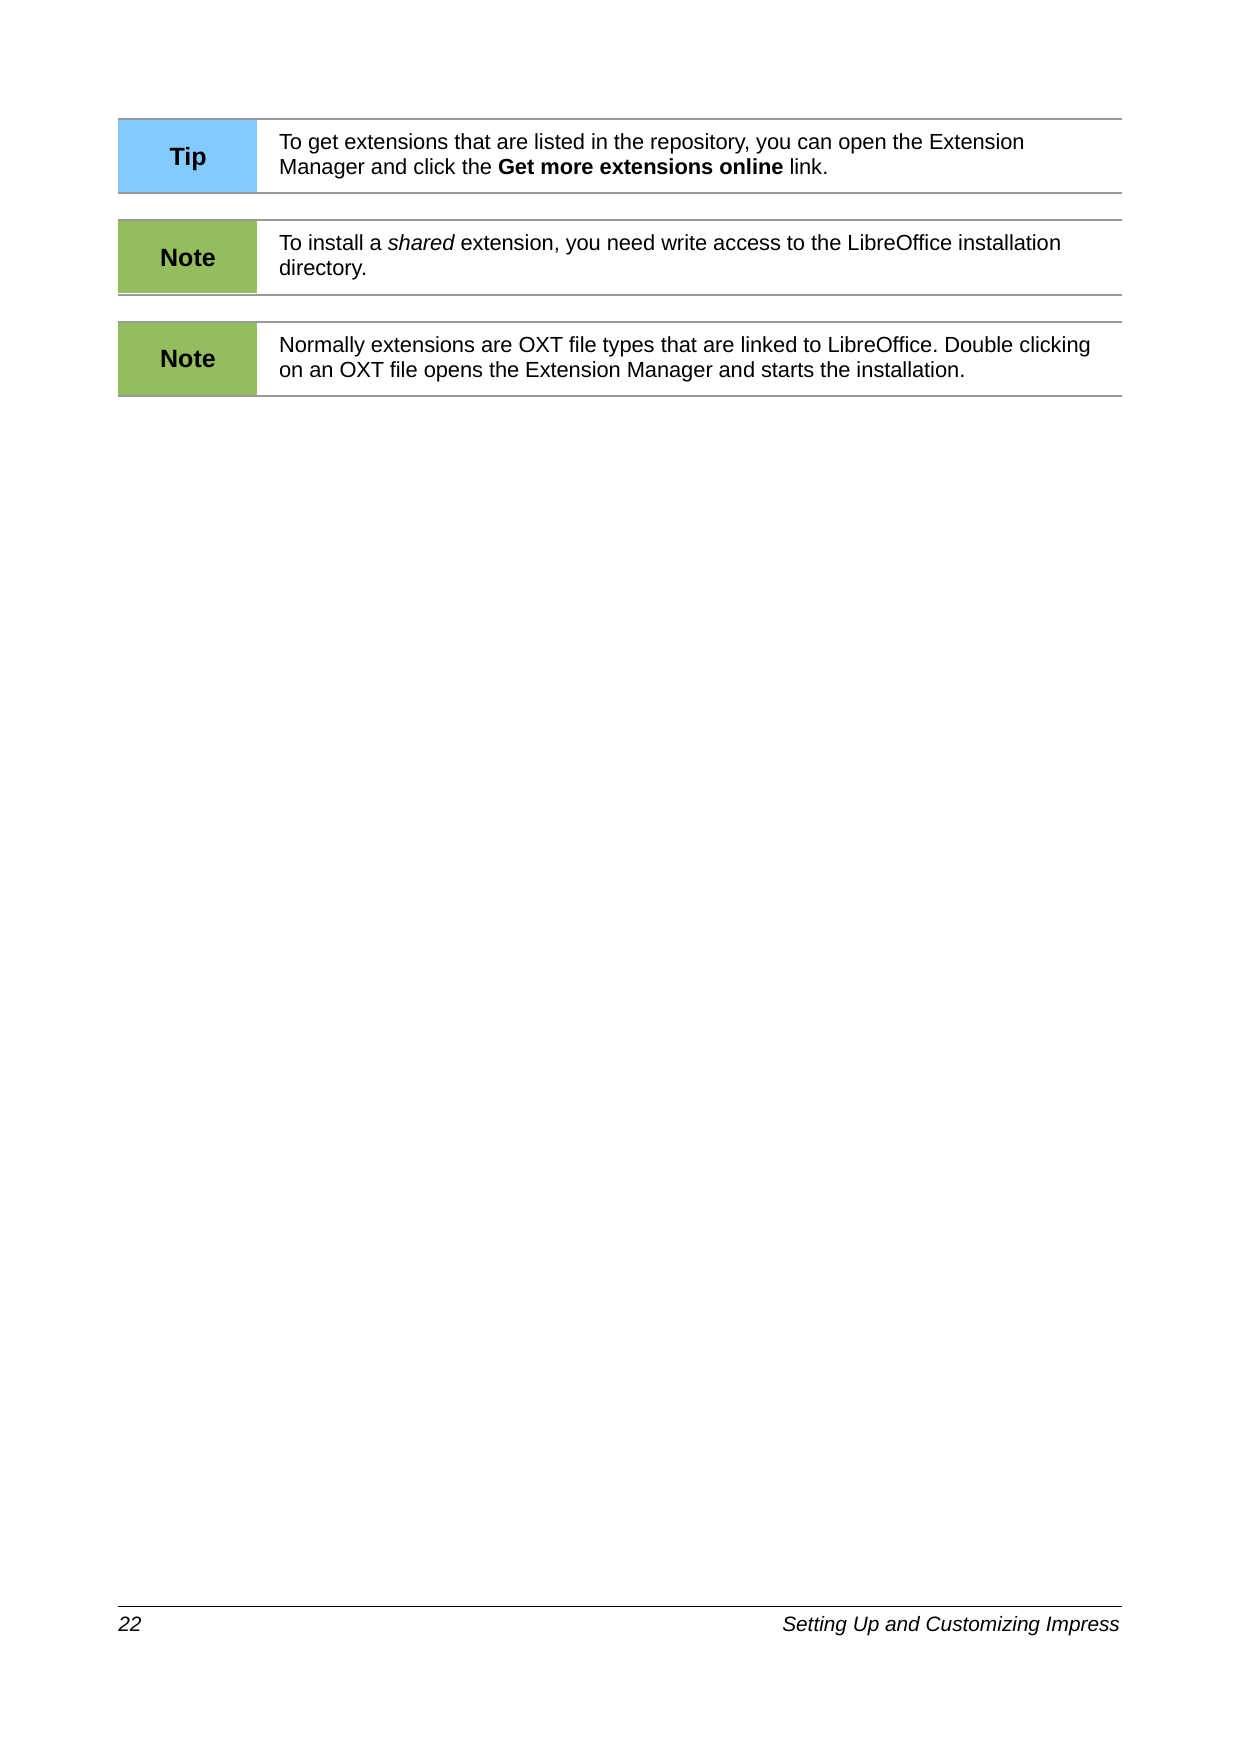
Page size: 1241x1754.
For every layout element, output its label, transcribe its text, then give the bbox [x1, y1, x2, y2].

table_header Tip [118, 120, 257, 192]
table_header Note [118, 221, 257, 293]
table_header Note [118, 323, 257, 395]
table_header To get extensions that are listed in the repository, you can open the Extension Manager and click the Get more extensions online link. [258, 120, 1122, 192]
table_header To install a shared extension, you need write access to the LibreOffice installation directory. [258, 221, 1122, 293]
table_header Normally extensions are OXT file types that are linked to LibreOffice. Double clicking on an OXT file opens the Extension Manager and starts the installation. [258, 323, 1122, 395]
